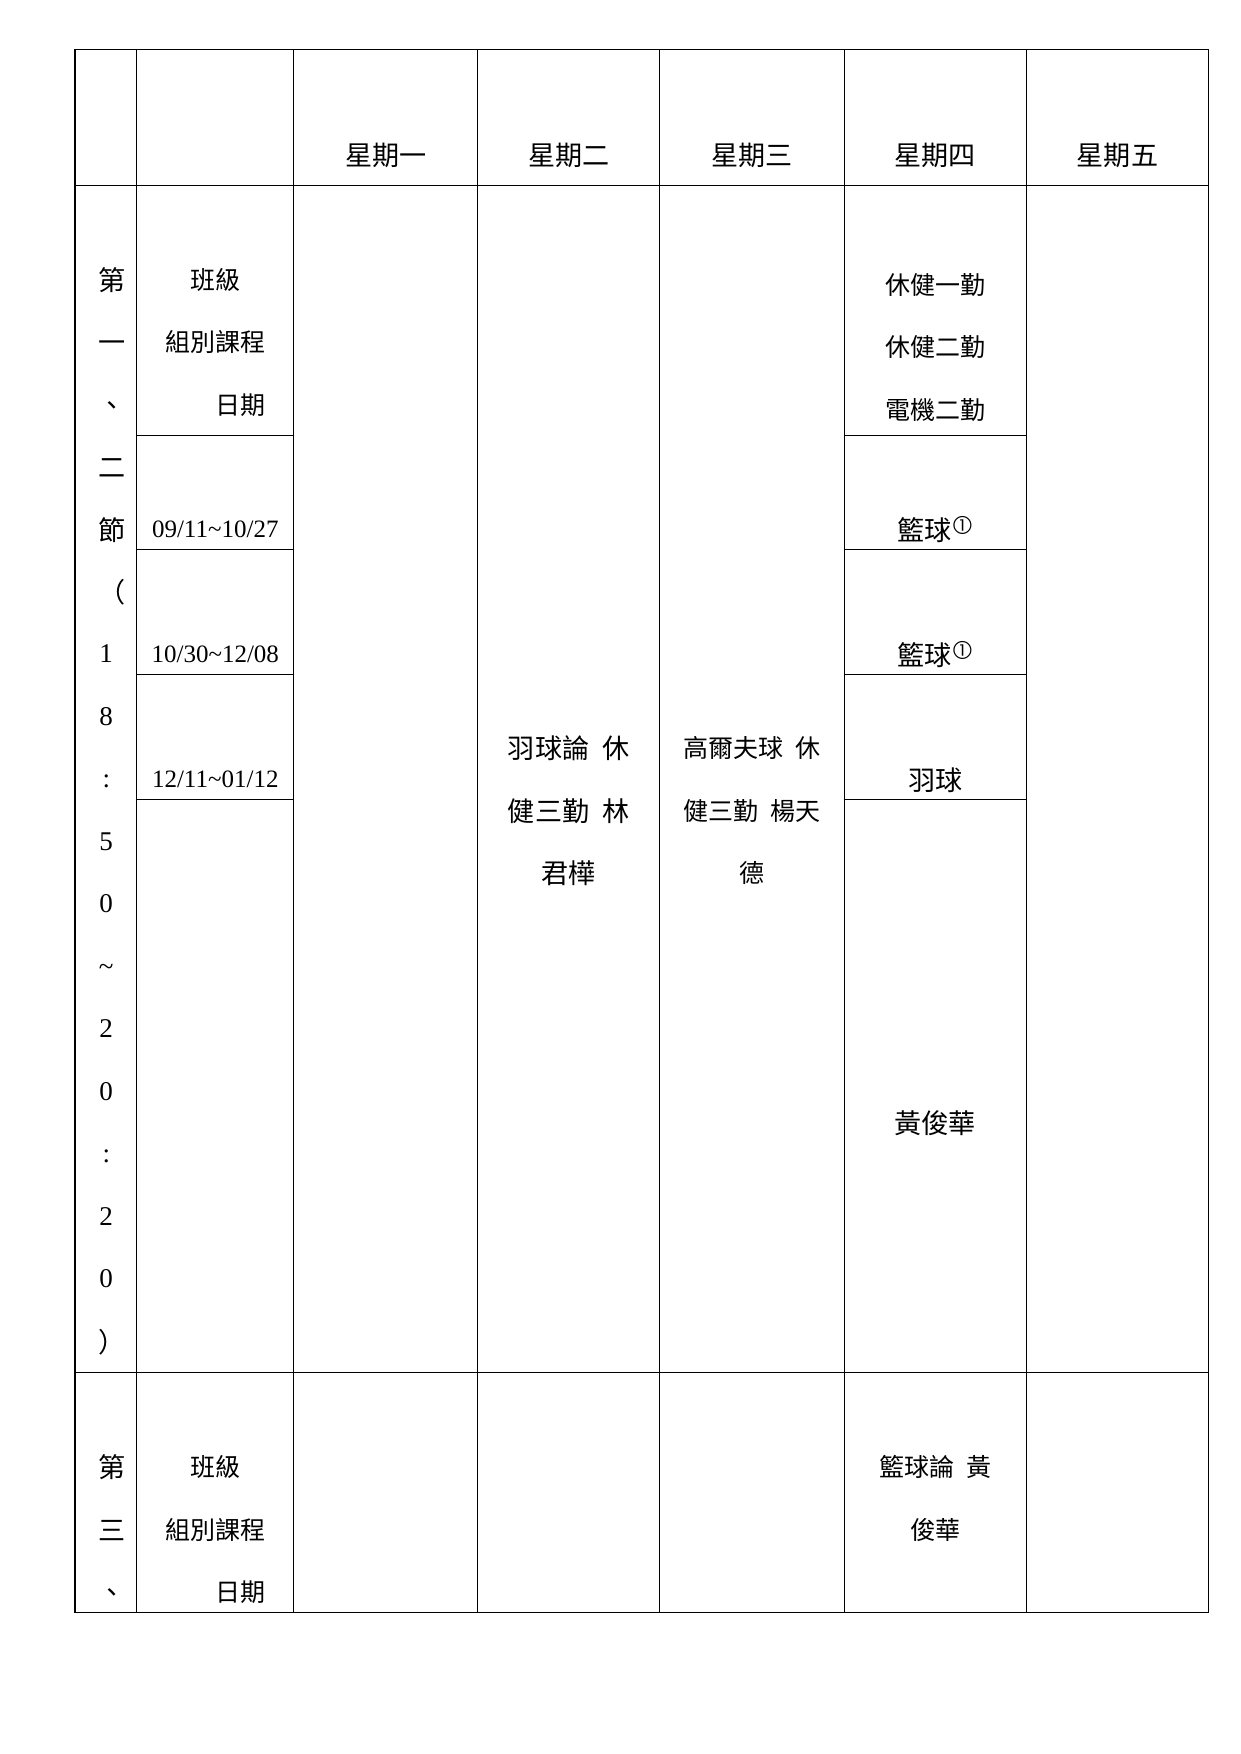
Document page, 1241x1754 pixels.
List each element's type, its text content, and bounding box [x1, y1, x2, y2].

table_cell [294, 1373, 477, 1612]
table_cell 黃俊華 [845, 800, 1026, 1372]
table_cell 第一、二節（18:50~20:20） [76, 186, 136, 1372]
table_header 星期三 [660, 50, 844, 184]
table_cell 高爾夫球 休健三勤 楊天德 [660, 186, 844, 1372]
table_header 星期二 [478, 50, 659, 184]
table_header [76, 50, 136, 184]
table_cell 休健一勤 休健二勤 電機二勤 [845, 186, 1026, 434]
table_header 星期五 [1027, 50, 1208, 184]
table_header 星期四 [845, 50, 1026, 184]
table_cell 羽球 [845, 675, 1026, 799]
table_cell 10/30~12/08 [137, 550, 293, 674]
table_cell [1027, 186, 1208, 1372]
table_cell 第三、 [76, 1373, 136, 1612]
table_cell 羽球論 休健三勤 林君樺 [478, 186, 659, 1372]
table_cell [1027, 1373, 1208, 1612]
table_cell [294, 186, 477, 1372]
table_cell [478, 1373, 659, 1612]
table_header [137, 50, 293, 184]
table_cell 班級 組別課程 日期 [137, 1373, 293, 1612]
table_cell 籃球 [845, 436, 1026, 549]
table_header 星期一 [294, 50, 477, 184]
table_cell 籃球論 黃俊華 [845, 1373, 1026, 1612]
table_cell 班級 組別課程 日期 [137, 186, 293, 434]
table_cell 09/11~10/27 [137, 436, 293, 549]
table_cell [660, 1373, 844, 1612]
table_cell 籃球 [845, 550, 1026, 674]
table_cell [137, 800, 293, 1372]
table_cell 12/11~01/12 [137, 675, 293, 799]
